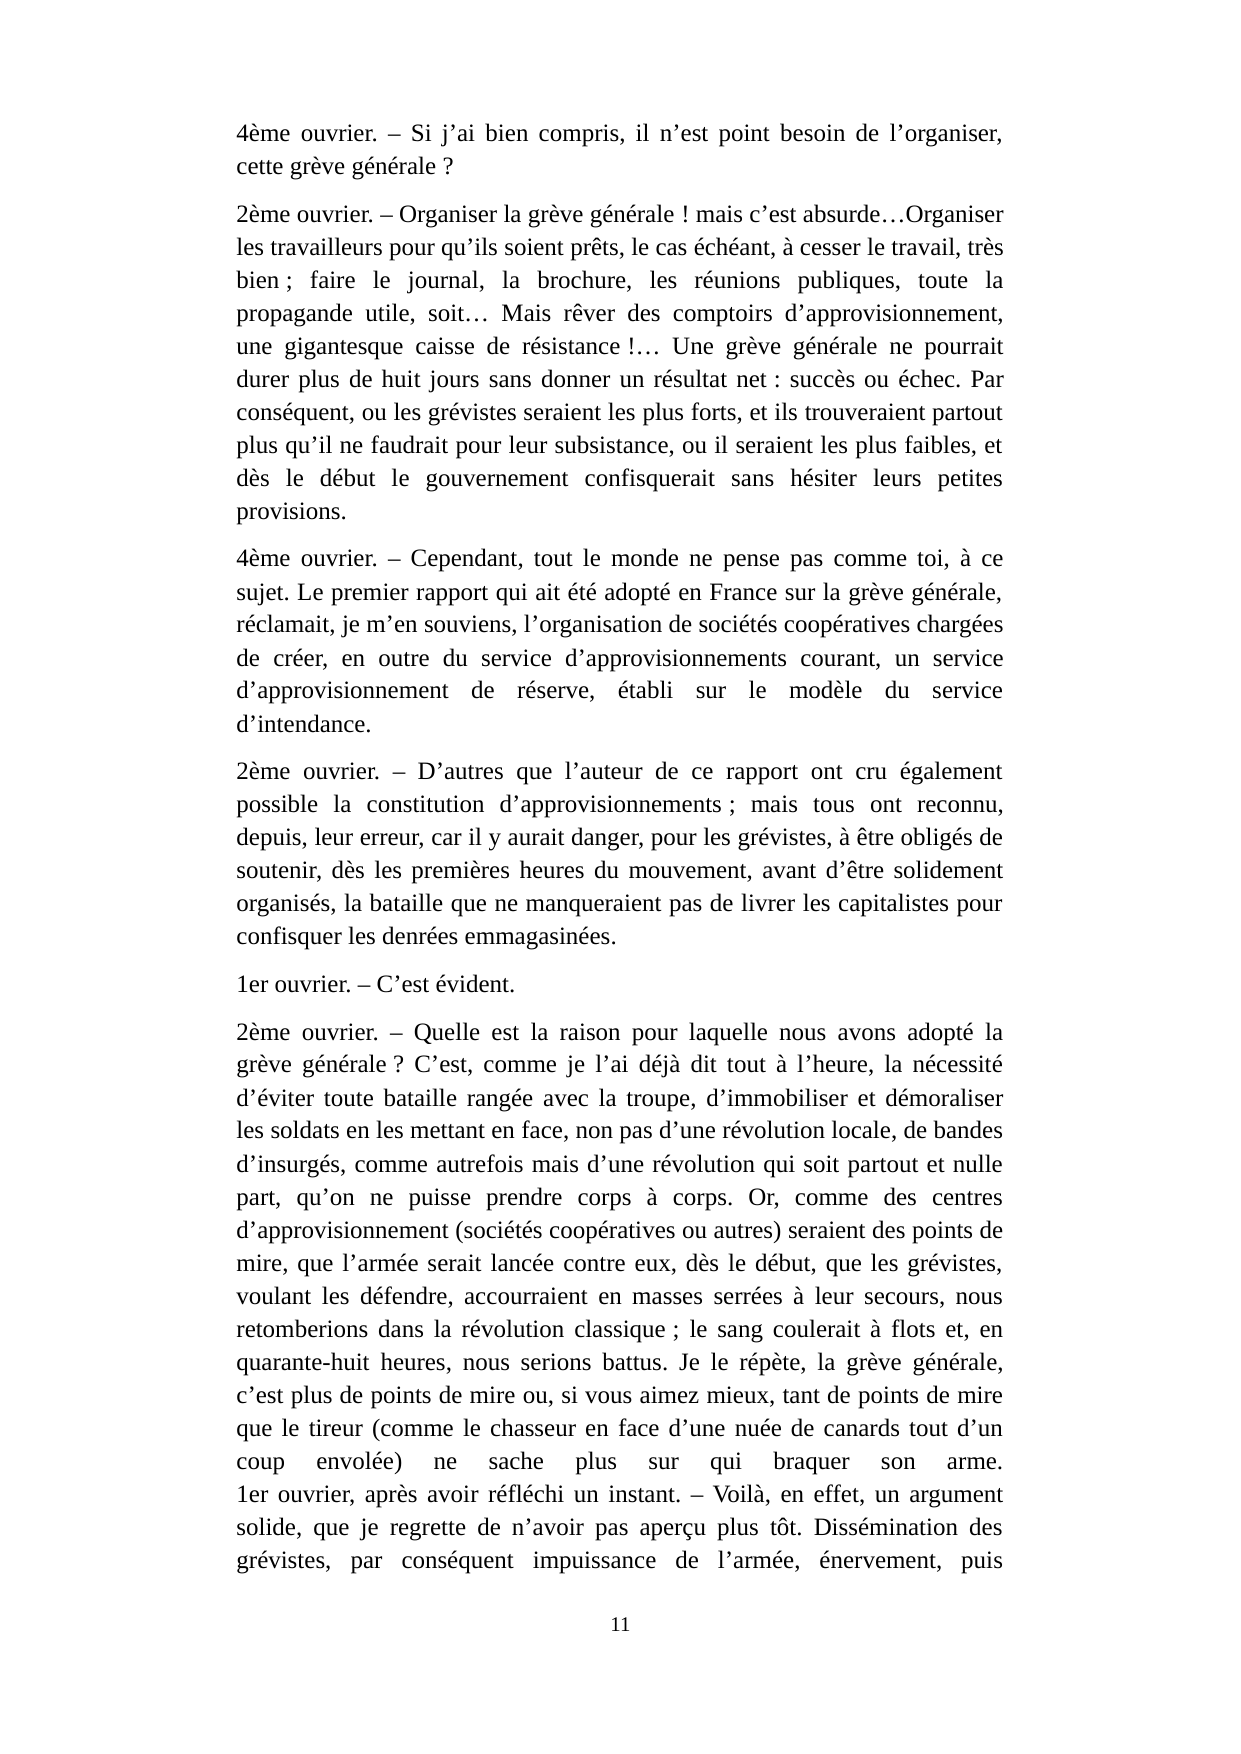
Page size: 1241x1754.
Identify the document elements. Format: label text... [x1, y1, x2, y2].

text 2ème ouvrier. – Quelle est la raison pour laquelle nous avons adopté la grève générale ? C’est, comme je l’ai déjà dit tout à l’heure, la nécessité d’éviter toute bataille rangée avec la troupe, d’immobiliser et démoraliser les soldats en les mettant en face, non pas d’une révolution locale, de bandes d’insurgés, comme autrefois mais d’une révolution qui soit partout et nulle part, qu’on ne puisse prendre corps à corps. Or, comme des centres d’approvisionnement (sociétés coopératives ou autres) seraient des points de mire, que l’armée serait lancée contre eux, dès le début, que les grévistes, voulant les défendre, accourraient en masses serrées à leur secours, nous retomberions dans la révolution classique ; le sang coulerait à flots et, en quarante-huit heures, nous serions battus. Je le répète, la grève générale, c’est plus de points de mire ou, si vous aimez mieux, tant de points de mire que le tireur (comme le chasseur en face d’une nuée de canards tout d’un coup envolée) ne sache plus sur qui braquer son arme. 1er ouvrier, après avoir réfléchi un instant. – Voilà, en effet, un argument solide, que je regrette de n’avoir pas aperçu plus tôt. Dissémination des grévistes, par conséquent impuissance de l’armée, énervement, puis [236, 1017, 1004, 1574]
text 2ème ouvrier. – D’autres que l’auteur de ce rapport ont cru également possible la constitution d’approvisionnements ; mais tous ont reconnu, depuis, leur erreur, car il y aurait danger, pour les grévistes, à être obligés de soutenir, dès les premières heures du mouvement, avant d’être solidement organisés, la bataille que ne manqueraient pas de livrer les capitalistes pour confisquer les denrées emmagasinées. [236, 756, 1004, 950]
text 4ème ouvrier. – Cependant, tout le monde ne pense pas comme toi, à ce sujet. Le premier rapport qui ait été adopté en France sur la grève générale, réclamait, je m’en souviens, l’organisation de sociétés coopératives chargées de créer, en outre du service d’approvisionnements courant, un service d’approvisionnement de réserve, établi sur le modèle du service d’intendance. [236, 543, 1004, 737]
text 2ème ouvrier. – Organiser la grève générale ! mais c’est absurde…Organiser les travailleurs pour qu’ils soient prêts, le cas échéant, à cesser le travail, très bien ; faire le journal, la brochure, les réunions publiques, toute la propagande utile, soit… Mais rêver des comptoirs d’approvisionnement, une gigantesque caisse de résistance !… Une grève générale ne pourrait durer plus de huit jours sans donner un résultat net : succès ou échec. Par conséquent, ou les grévistes seraient les plus forts, et ils trouveraient partout plus qu’il ne faudrait pour leur subsistance, ou il seraient les plus faibles, et dès le début le gouvernement confisquerait sans hésiter leurs petites provisions. [236, 199, 1004, 525]
text 4ème ouvrier. – Si j’ai bien compris, il n’est point besoin de l’organiser, cette grève générale ? [236, 118, 1004, 180]
text 1er ouvrier. – C’est évident. [236, 969, 1004, 998]
